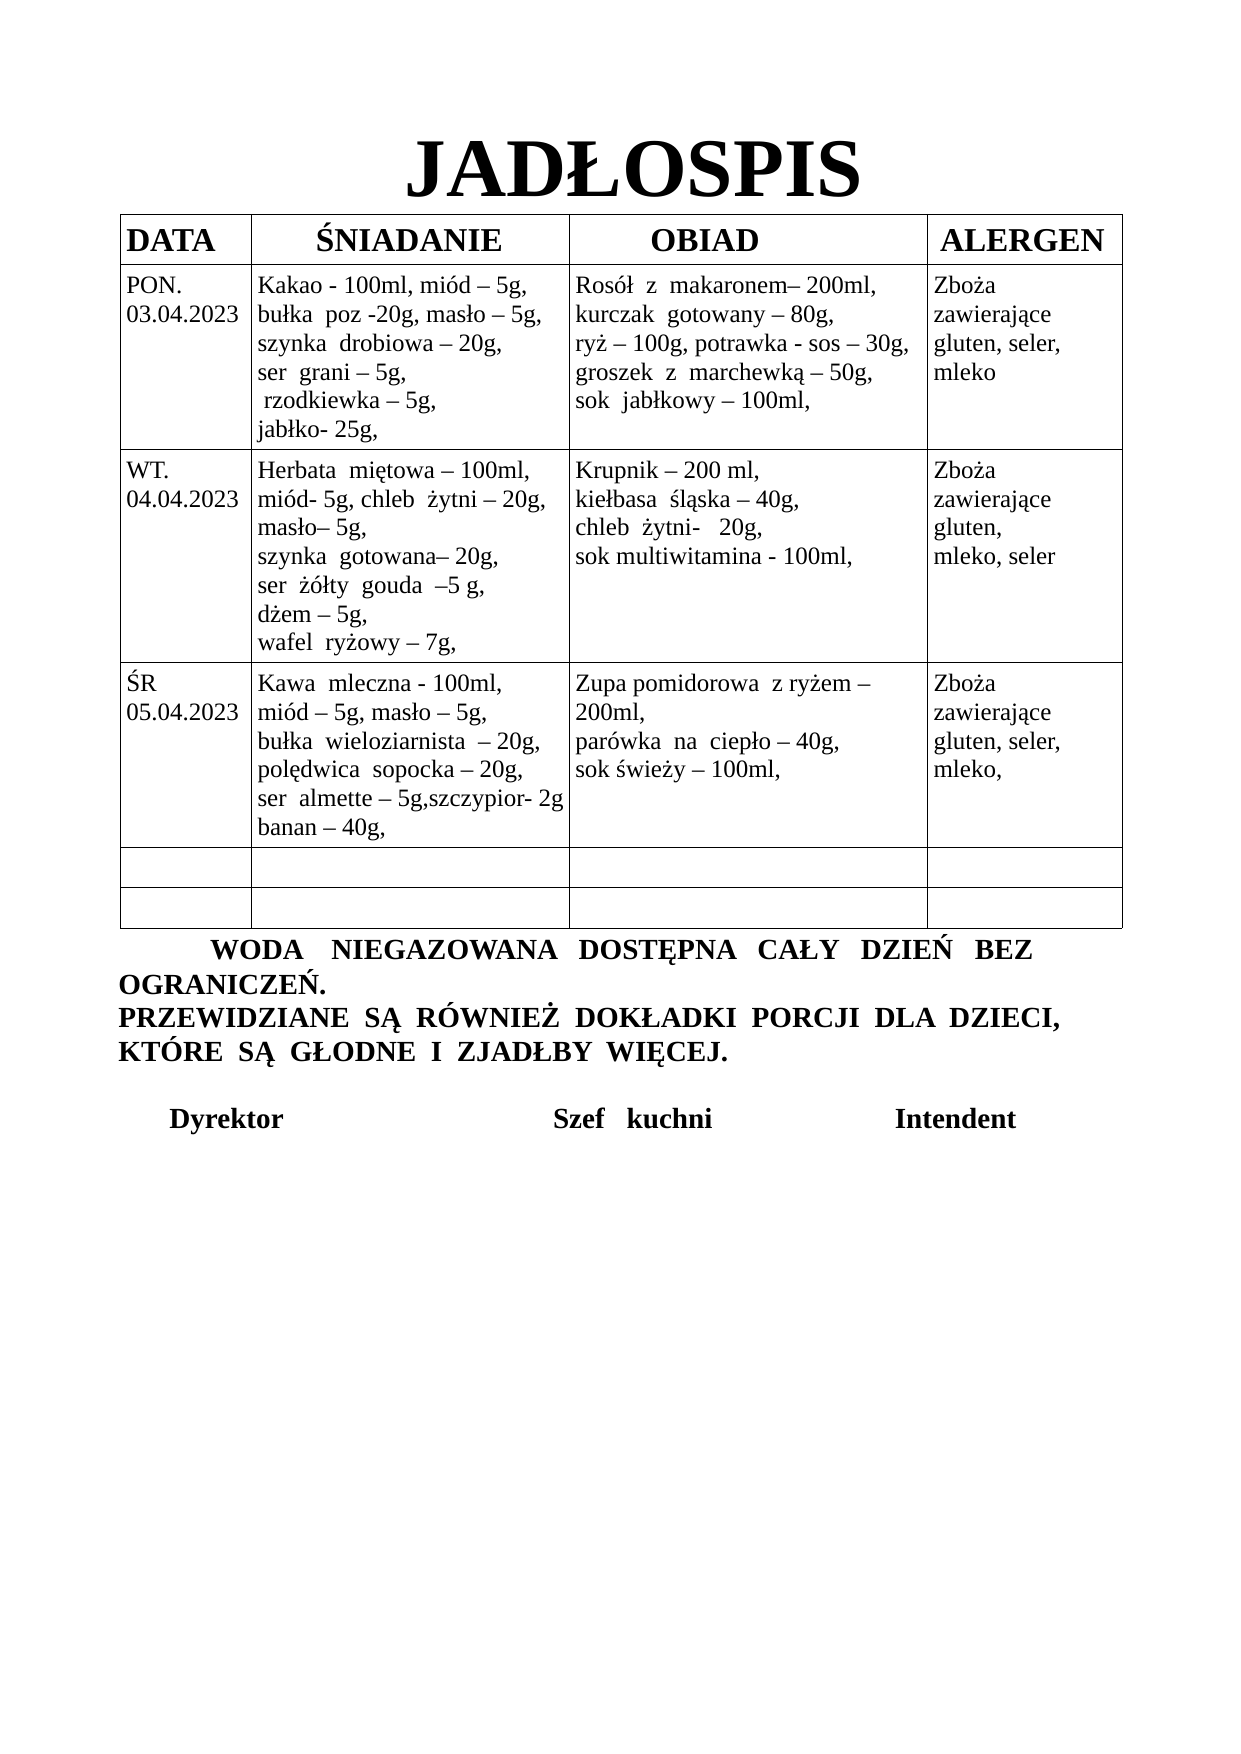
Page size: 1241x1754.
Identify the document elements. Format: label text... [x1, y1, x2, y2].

table_cell PON. 03.04.2023 [121, 265, 251, 449]
text JADŁOSPIS [118, 118, 1122, 214]
table_cell [121, 848, 251, 887]
table_header OBIAD [570, 215, 927, 264]
table_cell [570, 848, 927, 887]
table_cell [121, 888, 251, 928]
table_cell Zboża zawierające gluten, seler, mleko, [928, 663, 1122, 846]
table_header ŚNIADANIE [252, 215, 569, 264]
table_cell Rosół z makaronem– 200ml, kurczak gotowany – 80g, ryż – 100g, potrawka - sos – 30g, groszek z marchewką – 50g, sok jabłkowy – 100ml, [570, 265, 927, 449]
table_cell Zboża zawierające gluten, seler, mleko [928, 265, 1122, 449]
table_cell Herbata miętowa – 100ml, miód- 5g, chleb żytni – 20g, masło– 5g, szynka gotowana– 20g, ser żółty gouda –5 g, dżem – 5g, wafel ryżowy – 7g, [252, 450, 569, 662]
table_cell Zupa pomidorowa z ryżem – 200ml, parówka na ciepło – 40g, sok świeży – 100ml, [570, 663, 927, 846]
table_cell WT. 04.04.2023 [121, 450, 251, 662]
table_cell Krupnik – 200 ml, kiełbasa śląska – 40g, chleb żytni- 20g, sok multiwitamina - 100ml, [570, 450, 927, 662]
table_cell [928, 888, 1122, 928]
table_cell Kakao - 100ml, miód – 5g, bułka poz -20g, masło – 5g, szynka drobiowa – 20g, ser grani – 5g, rzodkiewka – 5g, jabłko- 25g, [252, 265, 569, 449]
table_cell [252, 888, 569, 928]
table_header ALERGEN [928, 215, 1122, 264]
table_cell [928, 848, 1122, 887]
text Dyrektor Szef kuchni Intendent [118, 1101, 1122, 1134]
text PRZEWIDZIANE SĄ RÓWNIEŻ DOKŁADKI PORCJI DLA DZIECI, KTÓRE SĄ GŁODNE I ZJADŁBY WIĘCEJ. [118, 1000, 1122, 1067]
table_cell Kawa mleczna - 100ml, miód – 5g, masło – 5g, bułka wieloziarnista – 20g, polędwica sopocka – 20g, ser almette – 5g,szczypior- 2g banan – 40g, [252, 663, 569, 846]
text WODA NIEGAZOWANA DOSTĘPNA CAŁY DZIEŃ BEZ OGRANICZEŃ. [118, 928, 1122, 1000]
table_cell [570, 888, 927, 928]
table_cell ŚR 05.04.2023 [121, 663, 251, 846]
table_cell Zboża zawierające gluten, mleko, seler [928, 450, 1122, 662]
table_header DATA [121, 215, 251, 264]
table_cell [252, 848, 569, 887]
